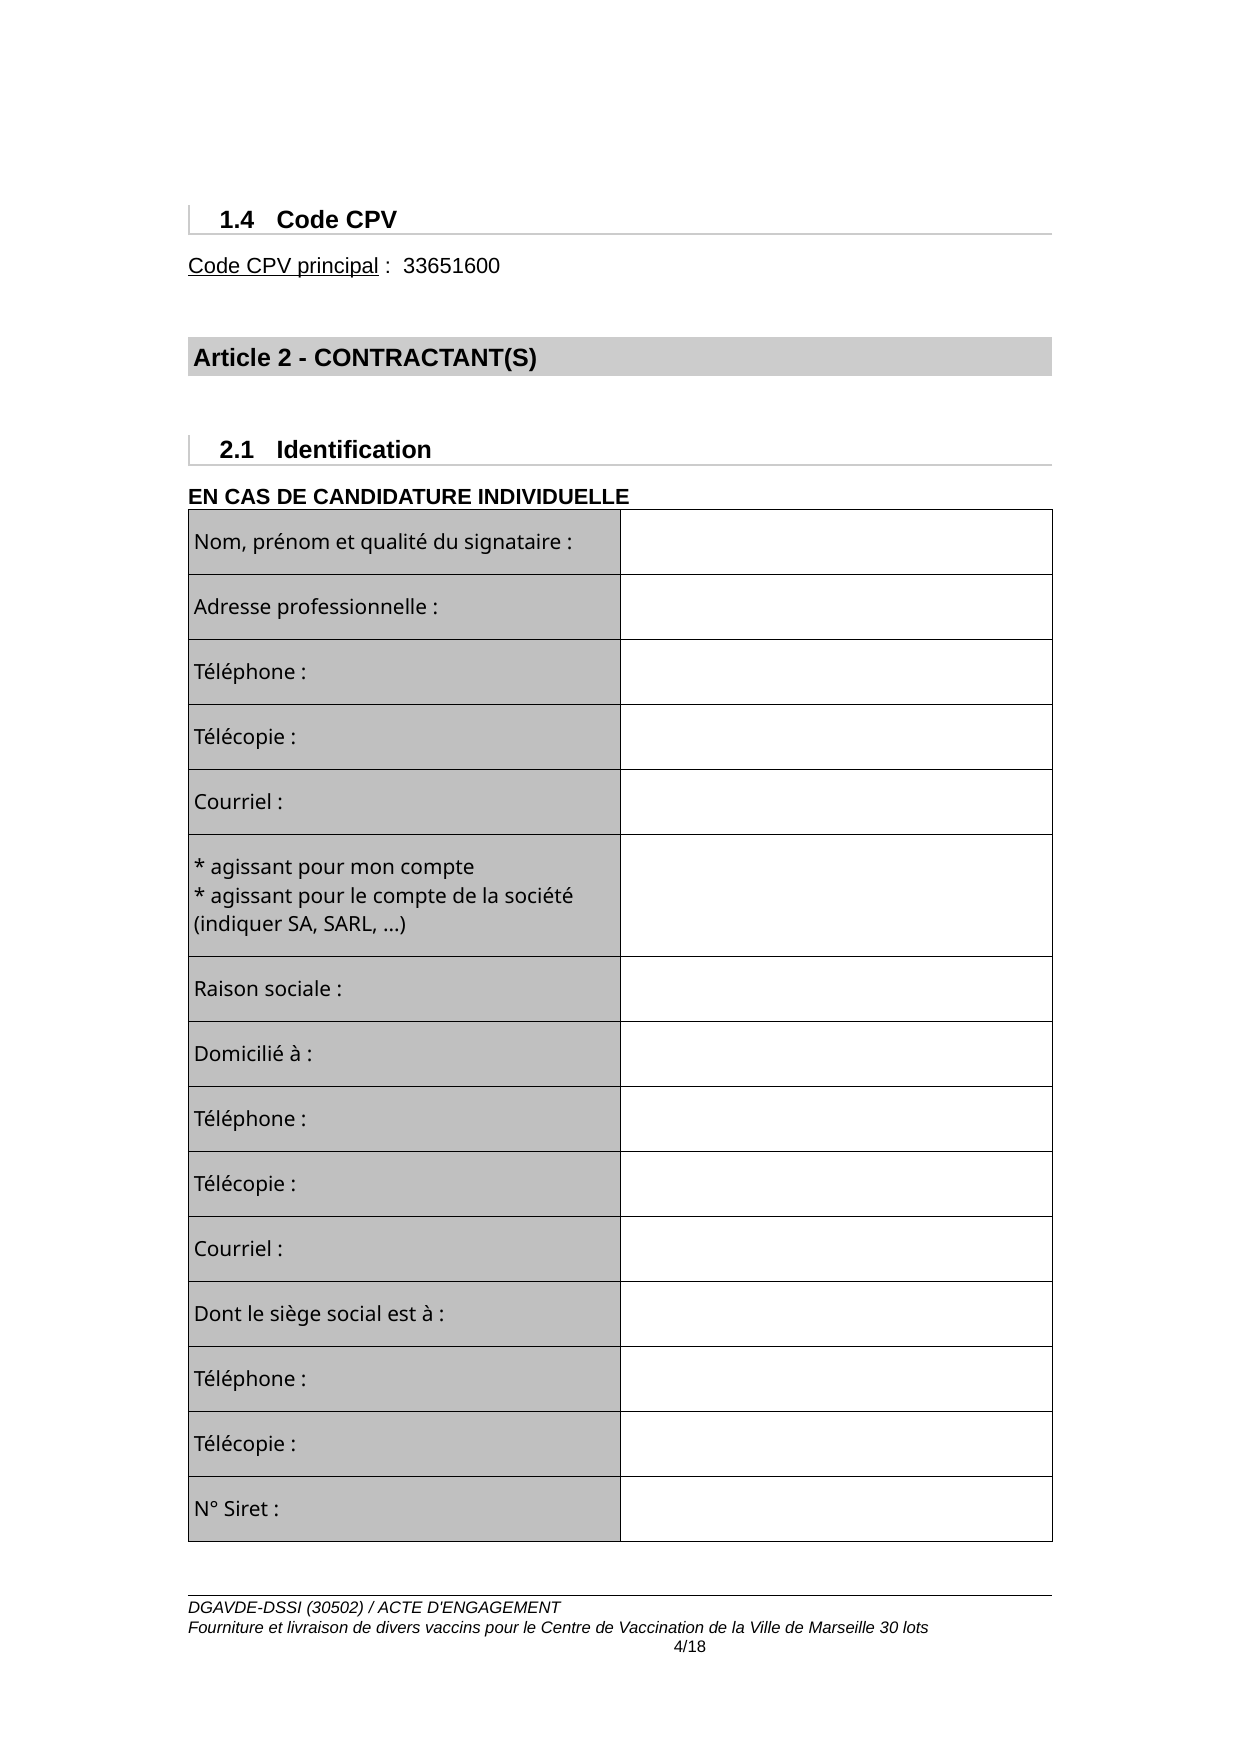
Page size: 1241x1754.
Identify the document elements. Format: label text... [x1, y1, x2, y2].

table_cell [621, 957, 1052, 1021]
table_cell Télécopie : [189, 705, 620, 769]
table_cell [621, 640, 1052, 704]
table_cell * agissant pour mon compte * agissant pour le compte de la société (indiquer SA, SARL, ...) [189, 835, 620, 956]
text EN CAS DE CANDIDATURE INDIVIDUELLE [188, 484, 1052, 509]
table_cell Dont le siège social est à : [189, 1282, 620, 1346]
table_cell [621, 1022, 1052, 1086]
table_cell [621, 1477, 1052, 1541]
table_cell [621, 1087, 1052, 1151]
table_cell [621, 575, 1052, 639]
table_cell Raison sociale : [189, 957, 620, 1021]
table_cell [621, 705, 1052, 769]
subtitle CONTRACTANT(S) [190, 340, 1050, 374]
table_cell Télécopie : [189, 1412, 620, 1476]
table_cell Domicilié à : [189, 1022, 620, 1086]
table_cell [621, 1282, 1052, 1346]
table_cell Téléphone : [189, 1347, 620, 1411]
table_cell [621, 835, 1052, 956]
table_header [621, 510, 1052, 574]
table_cell Adresse professionnelle : [189, 575, 620, 639]
table_cell [621, 1412, 1052, 1476]
table_cell Téléphone : [189, 640, 620, 704]
table_cell Courriel : [189, 770, 620, 834]
text Code CPV principal : 33651600 [188, 253, 1052, 278]
table_cell Courriel : [189, 1217, 620, 1281]
table_header Nom, prénom et qualité du signataire : [189, 510, 620, 574]
table_cell [621, 1217, 1052, 1281]
table_cell N° Siret : [189, 1477, 620, 1541]
table_cell [621, 770, 1052, 834]
table_cell [621, 1347, 1052, 1411]
subtitle Code CPV [188, 204, 1052, 233]
subtitle Identification [190, 435, 1052, 464]
table_cell Télécopie : [189, 1152, 620, 1216]
table_cell Téléphone : [189, 1087, 620, 1151]
table_cell [621, 1152, 1052, 1216]
